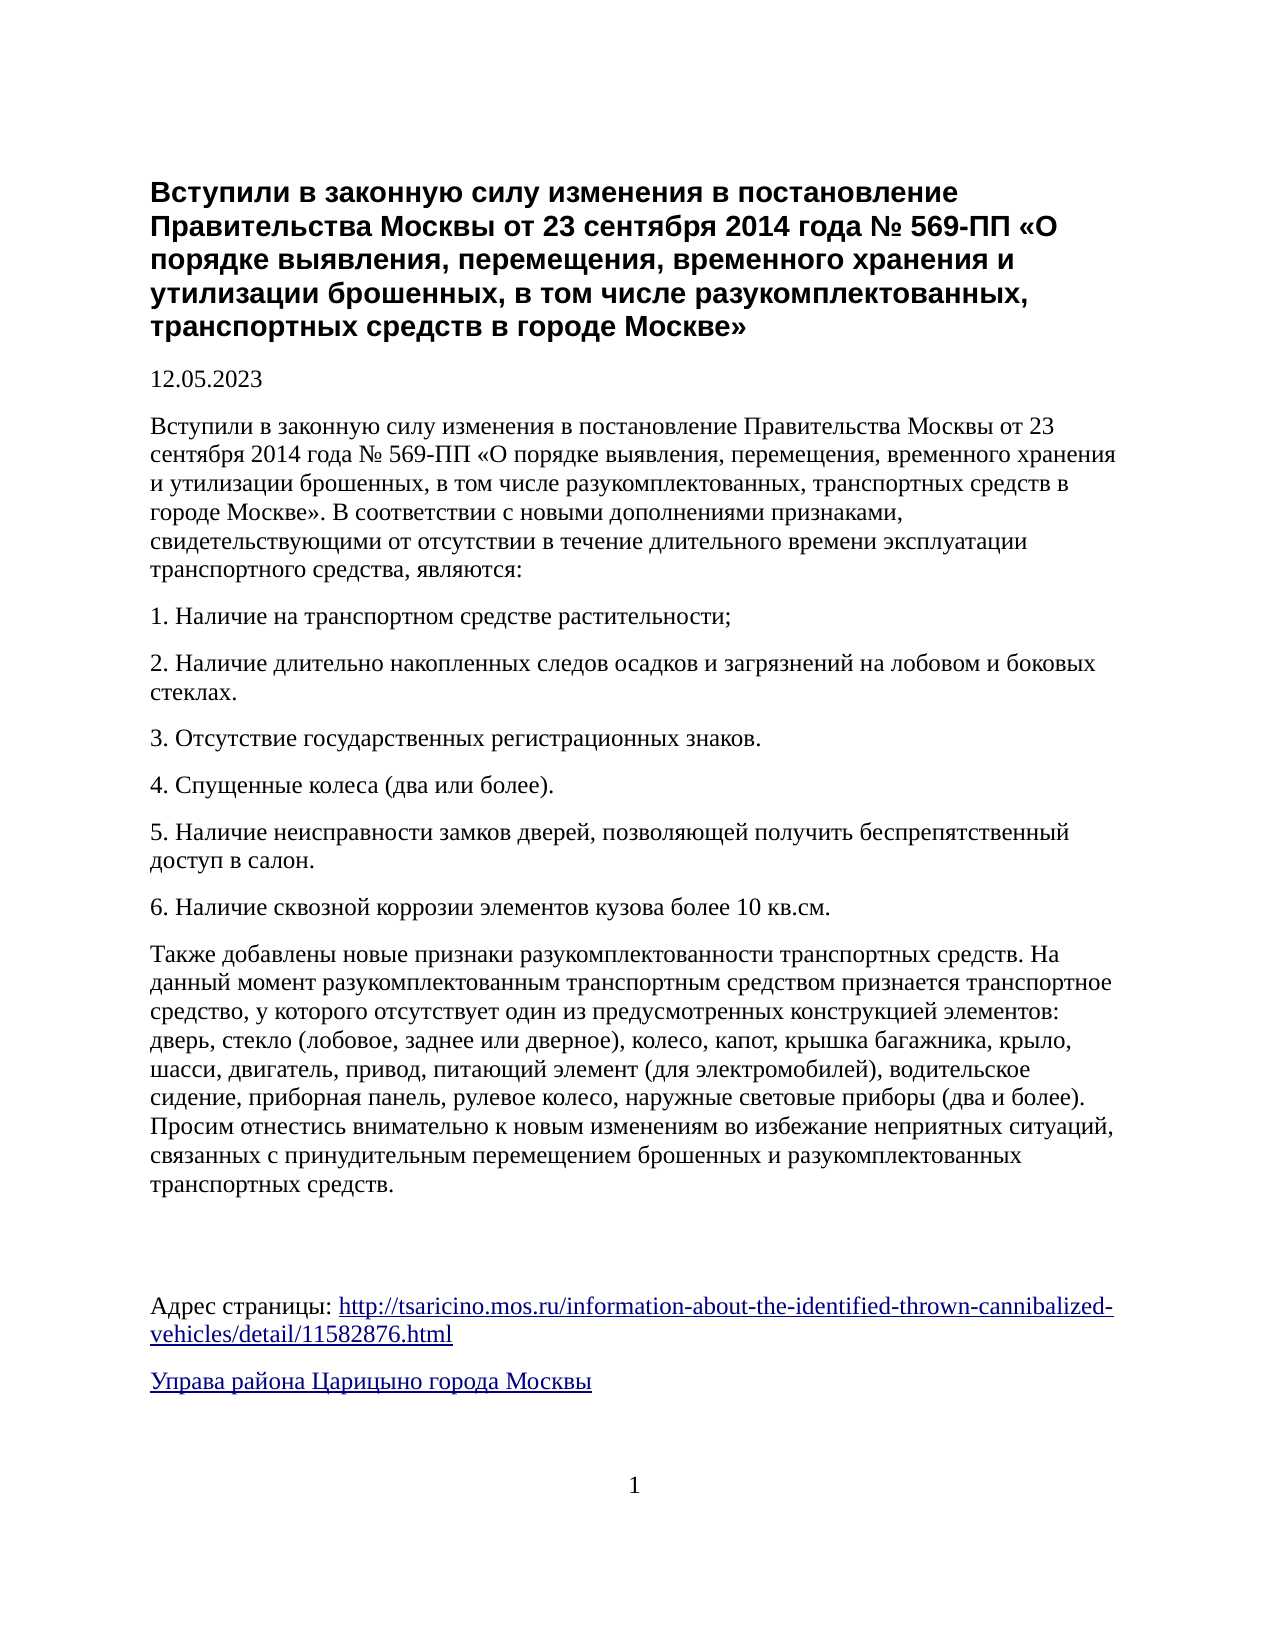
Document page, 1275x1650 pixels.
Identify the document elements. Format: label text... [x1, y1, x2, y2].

text 12.05.2023 [150, 364, 1125, 393]
text 1. Наличие на транспортном средстве растительности; [150, 601, 1125, 630]
text Управа района Царицыно города Москвы [150, 1366, 1125, 1395]
text Адрес страницы: http://tsaricino.mos.ru/information-about-the-identified-thrown-cannibalized-vehicles/detail/11582876.html [150, 1291, 1125, 1348]
text 5. Наличие неисправности замков дверей, позволяющей получить беспрепятственный доступ в салон. [150, 817, 1125, 874]
text 4. Спущенные колеса (два или более). [150, 770, 1125, 799]
text Также добавлены новые признаки разукомплектованности транспортных средств. На данный момент разукомплектованным транспортным средством признается транспортное средство, у которого отсутствует один из предусмотренных конструкцией элементов: дверь, стекло (лобовое, заднее или дверное), колесо, капот, крышка багажника, крыло, шасси, двигатель, привод, питающий элемент (для электромобилей), водительское сидение, приборная панель, рулевое колесо, наружные световые приборы (два и более). Просим отнестись внимательно к новым изменениям во избежание неприятных ситуаций, связанных с принудительным перемещением брошенных и разукомплектованных транспортных средств. [150, 939, 1125, 1197]
text 2. Наличие длительно накопленных следов осадков и загрязнений на лобовом и боковых стеклах. [150, 648, 1125, 705]
subtitle Вступили в законную силу изменения в постановление Правительства Москвы от 23 сентября 2014 года № 569-ПП «О порядке выявления, перемещения, временного хранения и утилизации брошенных, в том числе разукомплектованных, транспортных средств в городе Москве» [150, 175, 1125, 343]
text 6. Наличие сквозной коррозии элементов кузова более 10 кв.см. [150, 892, 1125, 921]
text Вступили в законную силу изменения в постановление Правительства Москвы от 23 сентября 2014 года № 569-ПП «О порядке выявления, перемещения, временного хранения и утилизации брошенных, в том числе разукомплектованных, транспортных средств в городе Москве». В соответствии с новыми дополнениями признаками, свидетельствующими от отсутствии в течение длительного времени эксплуатации транспортного средства, являются: [150, 411, 1125, 583]
text 3. Отсутствие государственных регистрационных знаков. [150, 723, 1125, 752]
